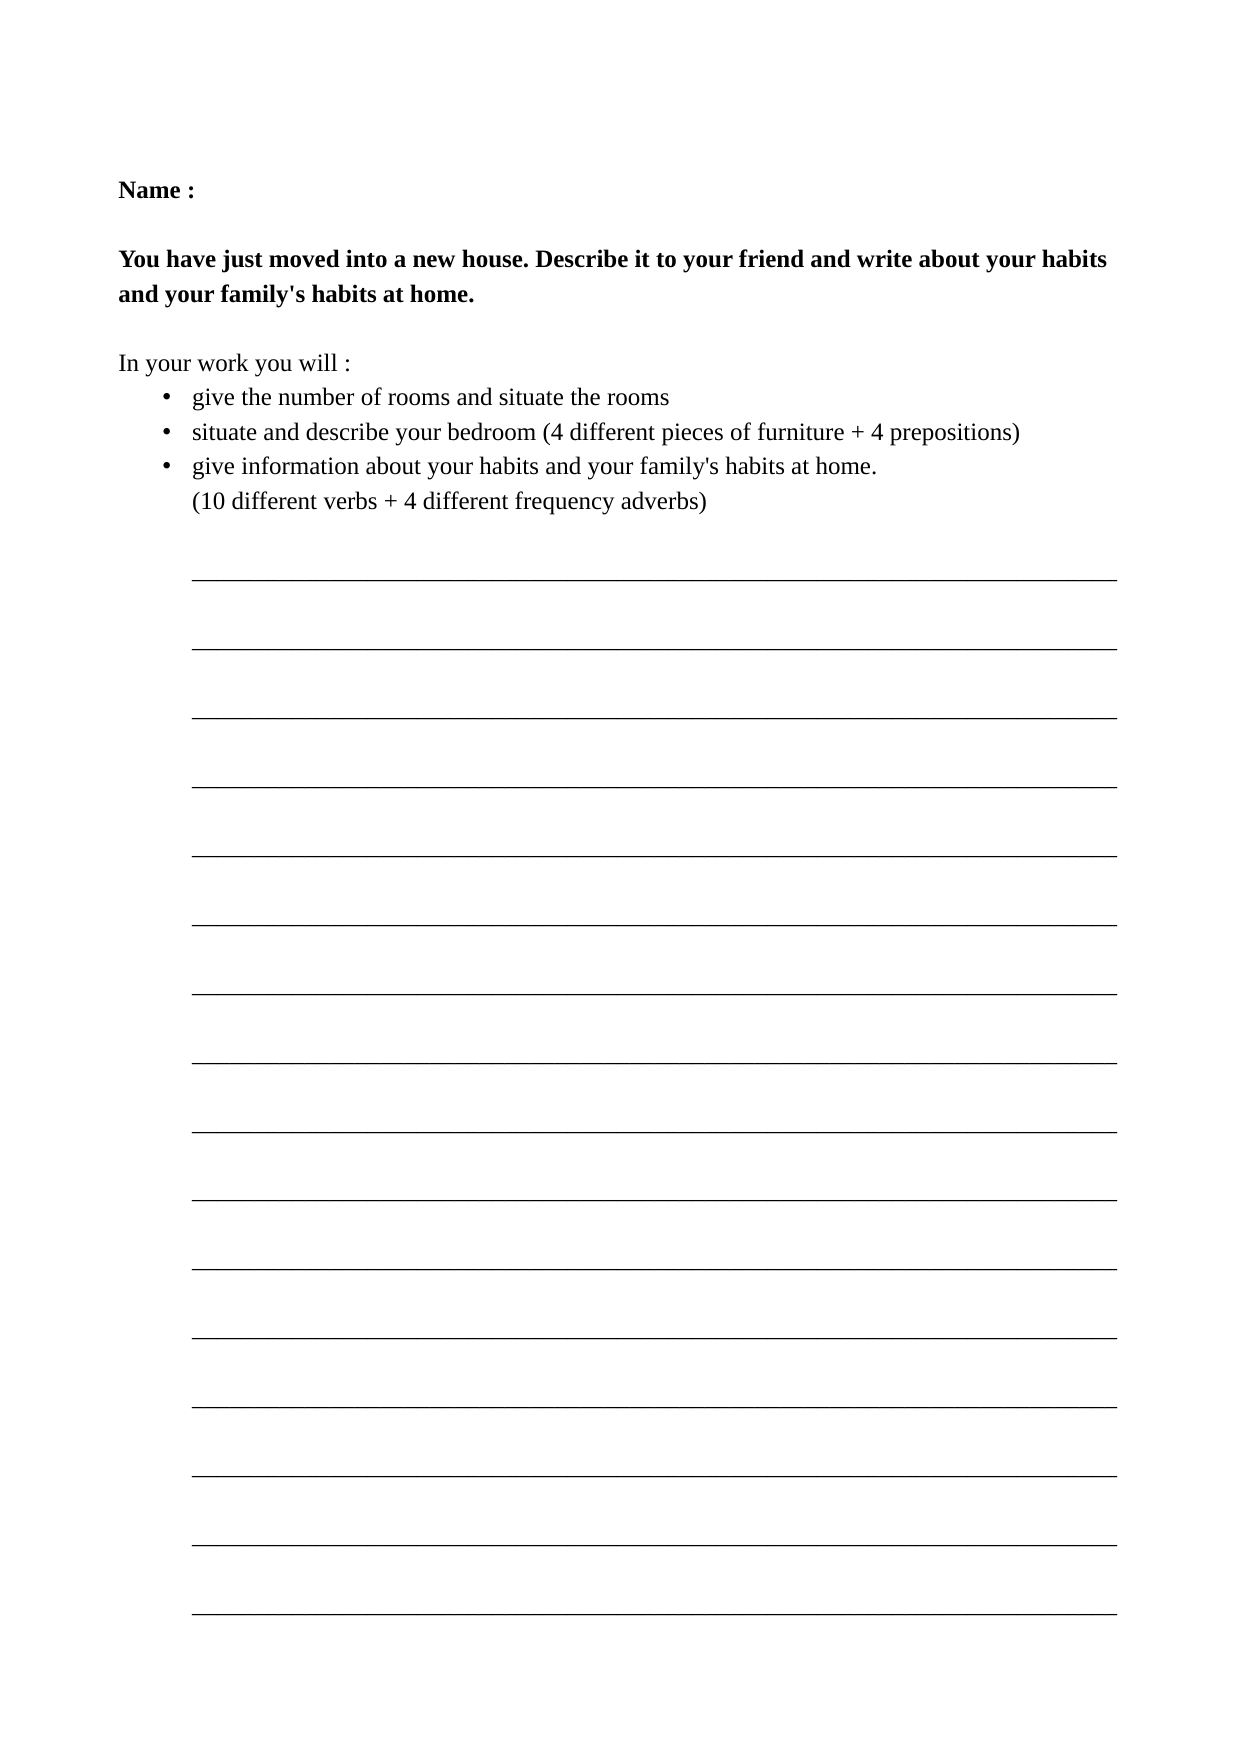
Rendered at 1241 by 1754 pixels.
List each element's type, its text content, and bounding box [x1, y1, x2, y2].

list __________________________________________________________________________ __________________________________________________________________________ __________________________________________________________________________ __________________________________________________________________________ __________________________________________________________________________ __________________________________________________________________________ __________________________________________________________________________ __________________________________________________________________________ __________________________________________________________________________ __________________________________________________________________________ __________________________________________________________________________ __________________________________________________________________________ __________________________________________________________________________ __________________________________________________________________________ __________________________________________________________________________ __________________________________________________________________________ [162, 520, 1122, 1618]
list give the number of rooms and situate the rooms [162, 382, 1122, 411]
list situate and describe your bedroom (4 different pieces of furniture + 4 prepositions) [162, 417, 1122, 446]
text Name : You have just moved into a new house. Describe it to your friend and write about your habits and your family's habits at home. In your work you will : [118, 176, 1122, 377]
list give information about your habits and your family's habits at home. (10 different verbs + 4 different frequency adverbs) [162, 451, 1122, 515]
